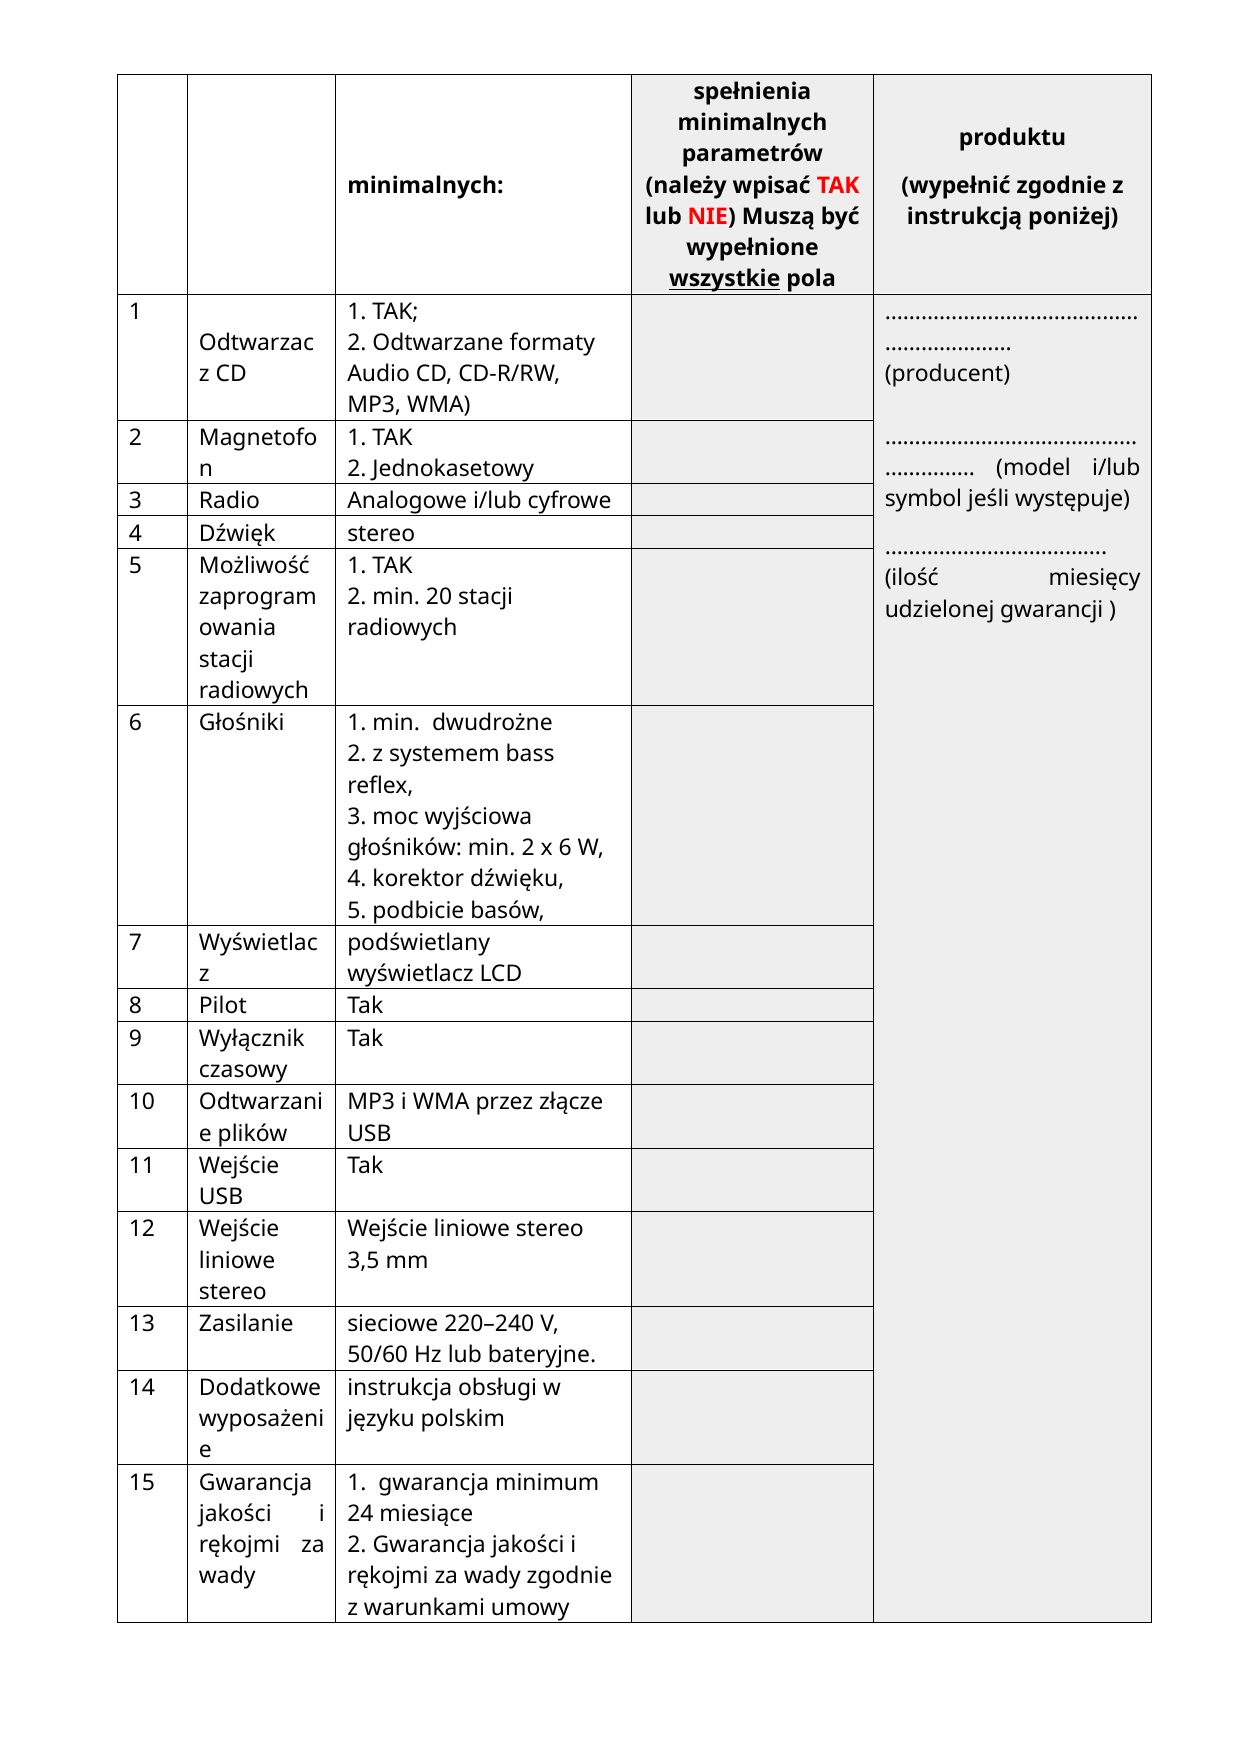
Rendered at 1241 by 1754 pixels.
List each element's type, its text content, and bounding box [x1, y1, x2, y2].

table_cell Tak [336, 1149, 631, 1211]
table_cell 6 [118, 706, 187, 925]
table_cell 13 [118, 1307, 187, 1369]
table_cell [632, 295, 873, 419]
table_cell Wejście liniowe stereo 3,5 mm [336, 1212, 631, 1306]
table_cell Zasilanie [188, 1307, 335, 1369]
table_cell 3 [118, 484, 187, 515]
table_cell Głośniki [188, 706, 335, 925]
table_cell Odtwarzanie plików [188, 1085, 335, 1148]
table_cell ……………………………………………………… (producent) ………………………………………………… (model i/lub symbol jeśli występuje) ……………………………….(ilość miesięcy udzielonej gwarancji ) [874, 295, 1151, 1622]
table_cell [632, 706, 873, 925]
table_cell sieciowe 220–240 V, 50/60 Hz lub bateryjne. [336, 1307, 631, 1369]
table_cell Pilot [188, 989, 335, 1021]
table_cell 1. TAK 2. Jednokasetowy [336, 421, 631, 483]
table_cell minimalnych: [336, 75, 631, 293]
table_cell Radio [188, 484, 335, 515]
table_cell 1. TAK; 2. Odtwarzane formaty Audio CD, CD-R/RW, MP3, WMA) [336, 295, 631, 419]
table_cell [632, 926, 873, 988]
table_cell MP3 i WMA przez złącze USB [336, 1085, 631, 1148]
table_cell [632, 1212, 873, 1306]
table_cell 1. min. dwudrożne 2. z systemem bass reflex, 3. moc wyjściowa głośników: min. 2 x 6 W, 4. korektor dźwięku, 5. podbicie basów, [336, 706, 631, 925]
table_cell Wejście USB [188, 1149, 335, 1211]
table_cell [188, 75, 335, 293]
table_cell [632, 421, 873, 483]
table_cell 4 [118, 516, 187, 548]
table_cell stereo [336, 516, 631, 548]
table_cell 9 [118, 1022, 187, 1084]
table_cell 12 [118, 1212, 187, 1306]
table_cell [632, 989, 873, 1021]
table_cell Wyłącznik czasowy [188, 1022, 335, 1084]
table_cell Magnetofon [188, 421, 335, 483]
table_cell Gwarancja jakości i rękojmi za wady [188, 1465, 335, 1622]
table_cell spełnienia minimalnych parametrów (należy wpisać TAK lub NIE) Muszą być wypełnione wszystkie pola [632, 75, 873, 293]
table_cell Odtwarzacz CD [188, 295, 335, 419]
table_cell podświetlany wyświetlacz LCD [336, 926, 631, 988]
table_cell Tak [336, 989, 631, 1021]
table_cell [632, 484, 873, 515]
table_cell 1. gwarancja minimum 24 miesiące 2. Gwarancja jakości i rękojmi za wady zgodnie z warunkami umowy [336, 1465, 631, 1622]
table_cell [632, 1371, 873, 1464]
table_cell [632, 516, 873, 548]
table_cell instrukcja obsługi w języku polskim [336, 1371, 631, 1464]
table_cell Dodatkowe wyposażenie [188, 1371, 335, 1464]
table_cell Wyświetlacz [188, 926, 335, 988]
table_cell 1. TAK 2. min. 20 stacji radiowych [336, 549, 631, 705]
table_cell Dźwięk [188, 516, 335, 548]
table_cell [632, 549, 873, 705]
table_cell 11 [118, 1149, 187, 1211]
table_cell 15 [118, 1465, 187, 1622]
table_cell 14 [118, 1371, 187, 1464]
table_cell [118, 75, 187, 293]
table_cell 1 [118, 295, 187, 419]
table_cell [632, 1149, 873, 1211]
table_cell 5 [118, 549, 187, 705]
table_cell 8 [118, 989, 187, 1021]
table_cell [632, 1307, 873, 1369]
table_cell 10 [118, 1085, 187, 1148]
table_cell Możliwość zaprogramowania stacji radiowych [188, 549, 335, 705]
table_cell Tak [336, 1022, 631, 1084]
table_cell [632, 1022, 873, 1084]
table_cell [632, 1465, 873, 1622]
table_cell Wejście liniowe stereo [188, 1212, 335, 1306]
table_cell produktu (wypełnić zgodnie z instrukcją poniżej) [874, 75, 1151, 293]
table_cell 2 [118, 421, 187, 483]
table_cell [632, 1085, 873, 1148]
table_cell Analogowe i/lub cyfrowe [336, 484, 631, 515]
table_cell 7 [118, 926, 187, 988]
